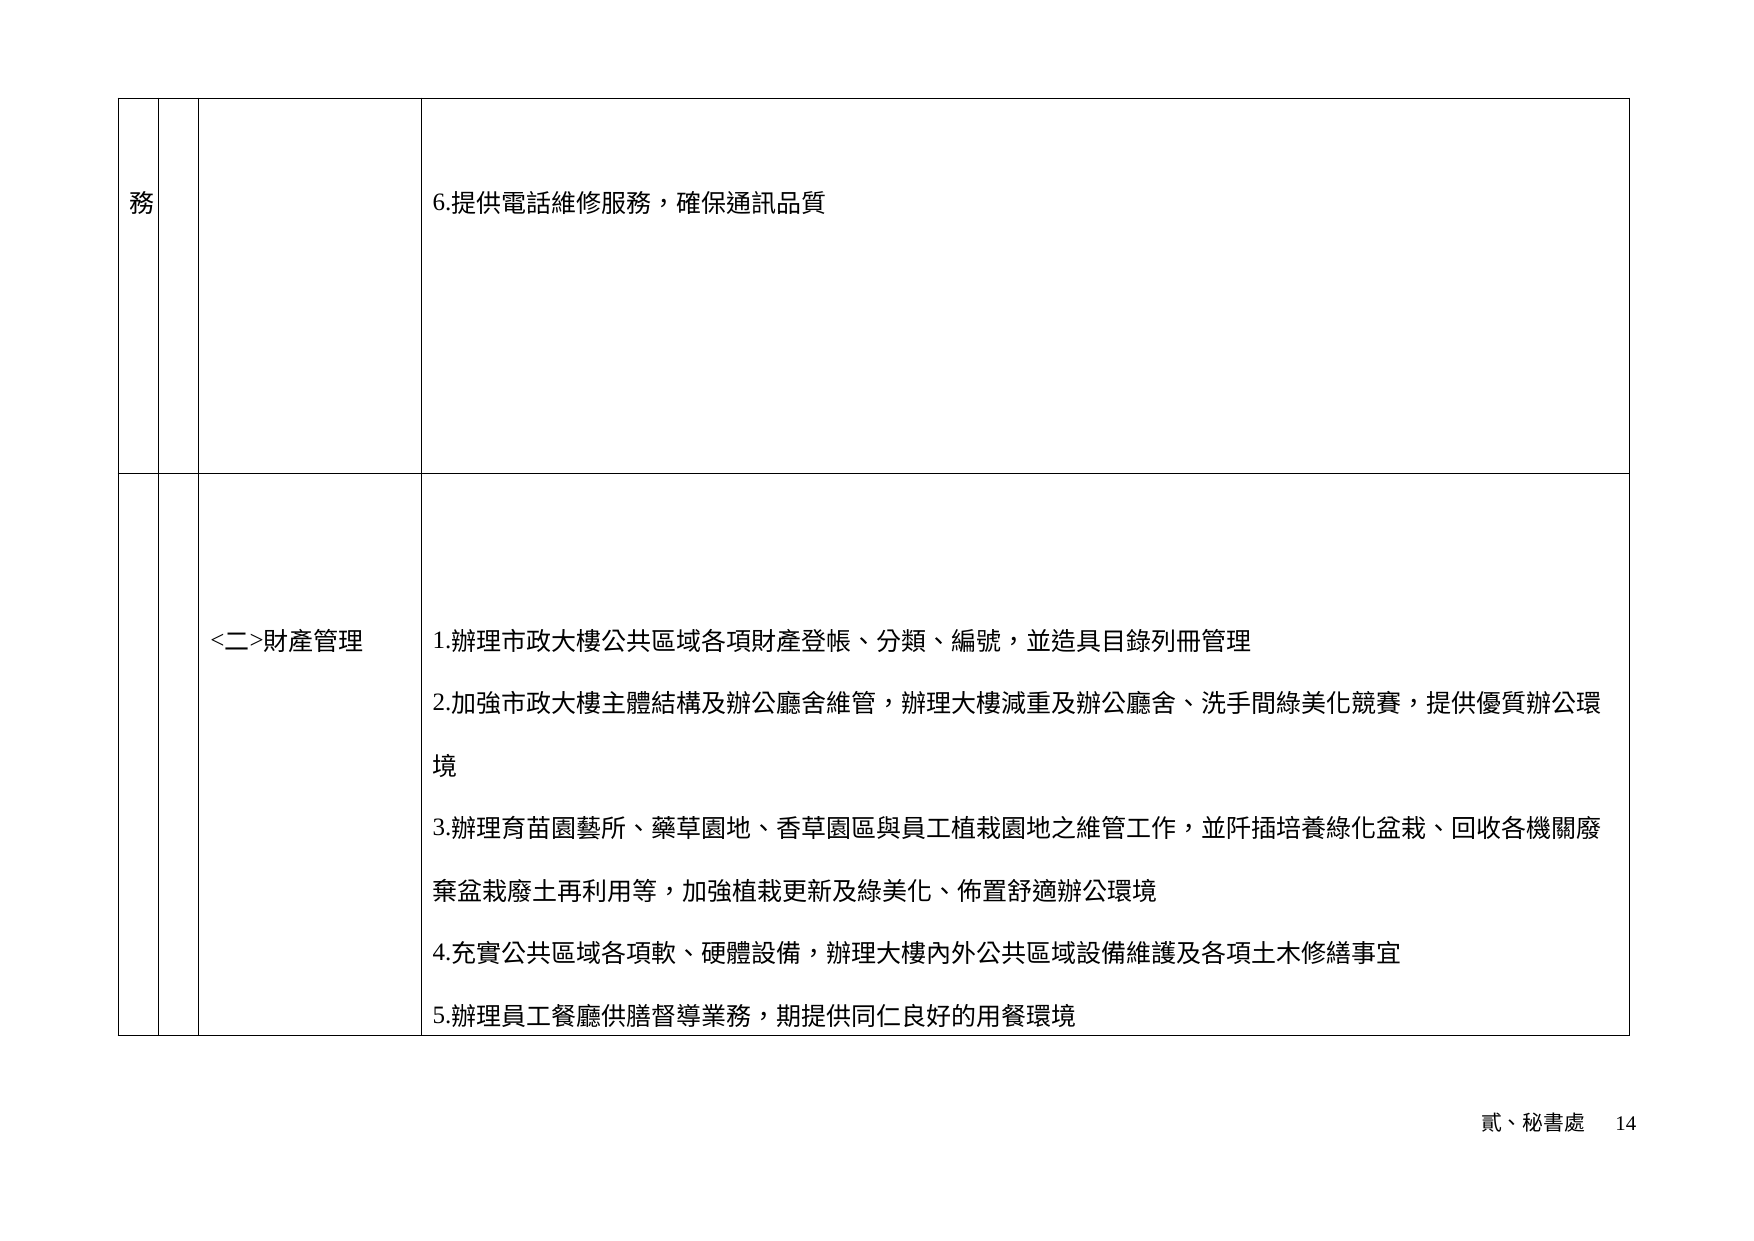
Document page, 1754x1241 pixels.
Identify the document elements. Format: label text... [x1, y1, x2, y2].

table_cell 1.辦理市政大樓公共區域各項財產登帳、分類、編號，並造具目錄列冊管理 2.加強市政大樓主體結構及辦公廳舍維管，辦理大樓減重及辦公廳舍、洗手間綠美化競賽，提供優質辦公環境 3.辦理育苗園藝所、藥草園地、香草園區與員工植栽園地之維管工作，並阡插培養綠化盆栽、回收各機關廢棄盆栽廢土再利用等，加強植栽更新及綠美化、佈置舒適辦公環境 4.充實公共區域各項軟、硬體設備，辦理大樓內外公共區域設備維護及各項土木修繕事宜 5.辦理員工餐廳供膳督導業務，期提供同仁良好的用餐環境 [422, 474, 1629, 1035]
table_cell [159, 474, 198, 1035]
table_cell 務 [119, 99, 158, 473]
table_cell [119, 474, 158, 1035]
table_cell 6.提供電話維修服務，確保通訊品質 [422, 99, 1629, 473]
table_cell [199, 99, 421, 473]
table_cell <二>財產管理 [199, 474, 421, 1035]
table_cell [159, 99, 198, 473]
